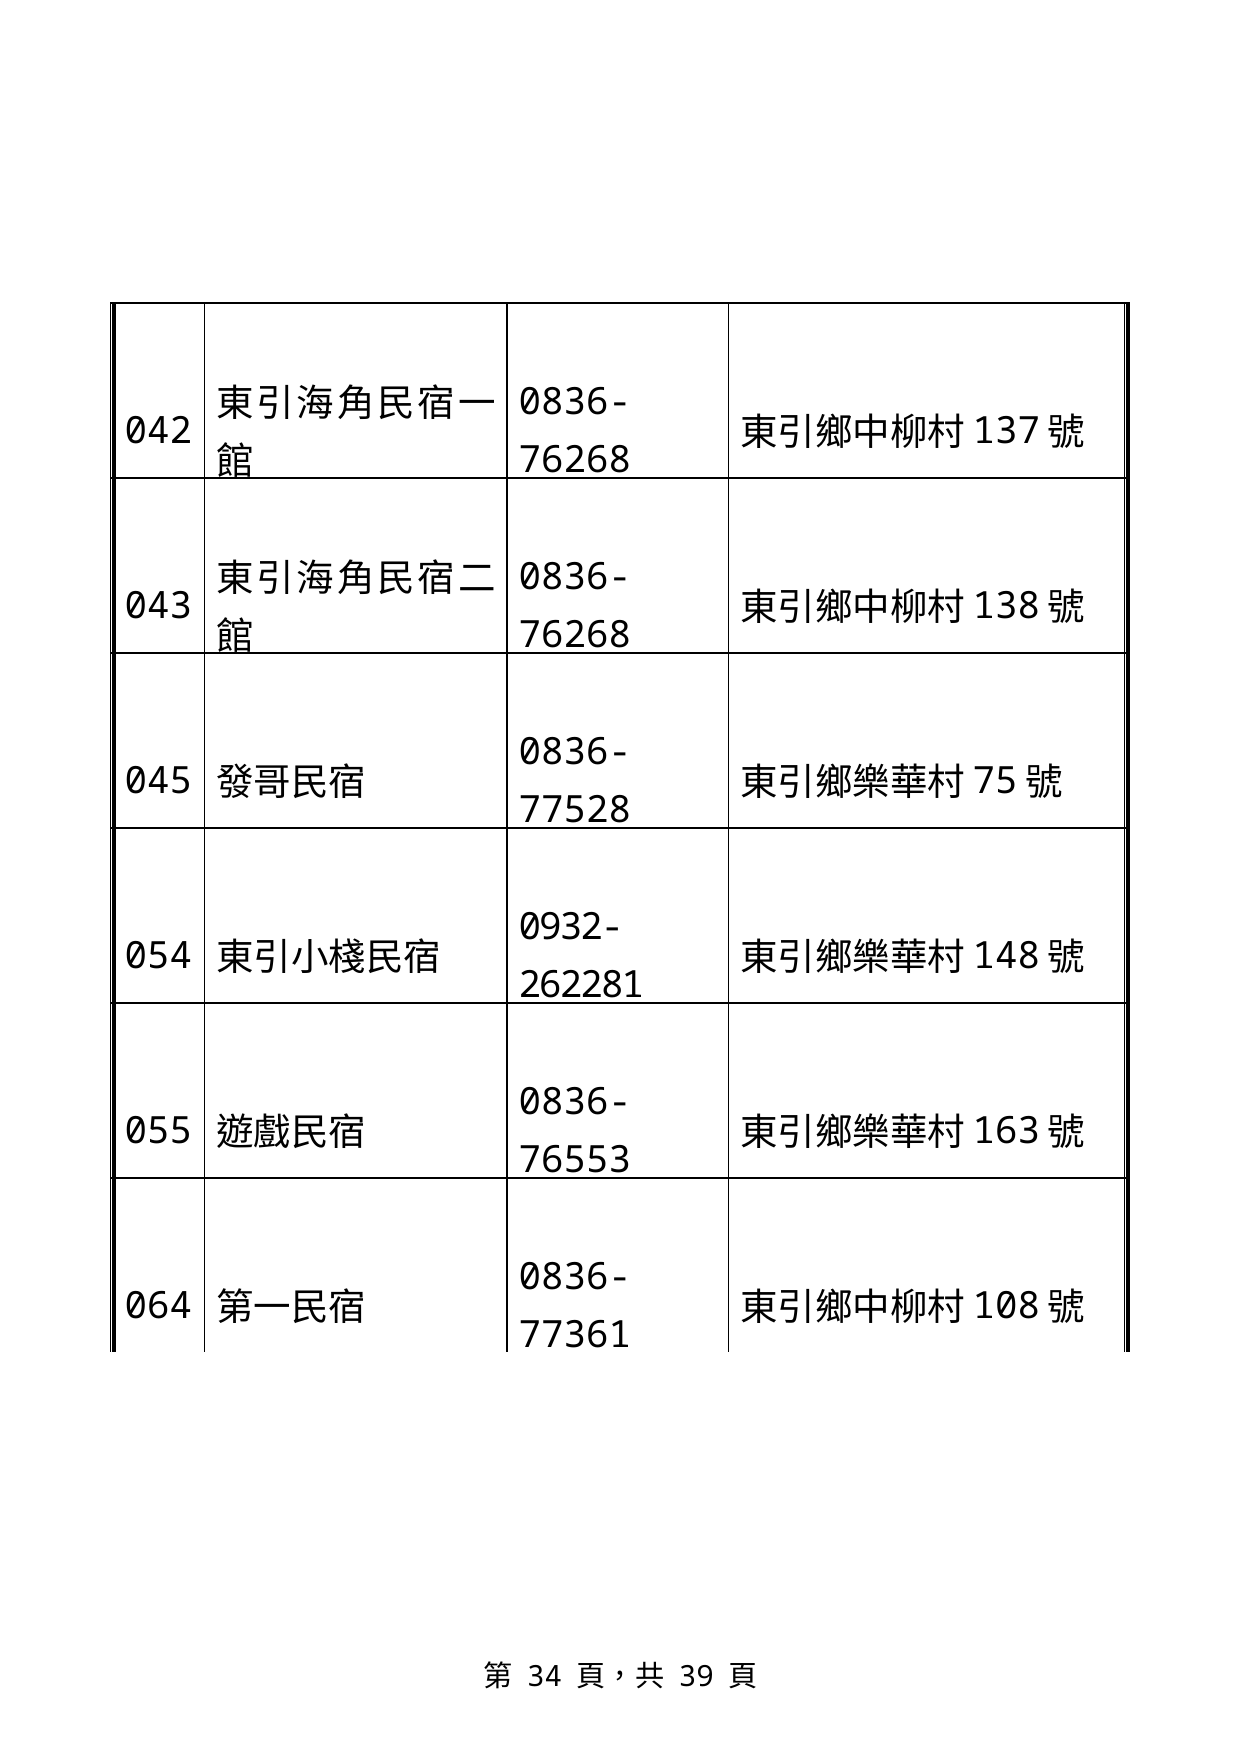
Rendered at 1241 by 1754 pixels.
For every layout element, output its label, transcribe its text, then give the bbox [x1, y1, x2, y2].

table_cell 0836-76268 [508, 479, 728, 652]
table_cell 發哥民宿 [205, 654, 506, 827]
table_cell 遊戲民宿 [205, 1004, 506, 1177]
table_cell 東引鄉樂華村163號 [729, 1004, 1124, 1177]
table_cell 東引鄉中柳村137號 [729, 304, 1124, 477]
table_cell 東引鄉樂華村148號 [729, 829, 1124, 1002]
table_cell 042 [116, 304, 204, 477]
table_cell 0836-77361 [508, 1179, 728, 1352]
table_cell 東引鄉中柳村138號 [729, 479, 1124, 652]
table_cell 0836-76553 [508, 1004, 728, 1177]
table_cell 054 [116, 829, 204, 1002]
table_cell 東引海角民宿一館 [205, 304, 506, 477]
table_cell 東引海角民宿二館 [205, 479, 506, 652]
table_cell 0836-77528 [508, 654, 728, 827]
table_cell 0932-262281 [508, 829, 728, 1002]
table_cell 064 [116, 1179, 204, 1352]
table_cell 東引鄉樂華村75號 [729, 654, 1124, 827]
table_cell 045 [116, 654, 204, 827]
table_cell 043 [116, 479, 204, 652]
table_cell 東引鄉中柳村108號 [729, 1179, 1124, 1352]
table_cell 0836-76268 [508, 304, 728, 477]
table_cell 055 [116, 1004, 204, 1177]
table_cell 第一民宿 [205, 1179, 506, 1352]
table_cell 東引小棧民宿 [205, 829, 506, 1002]
